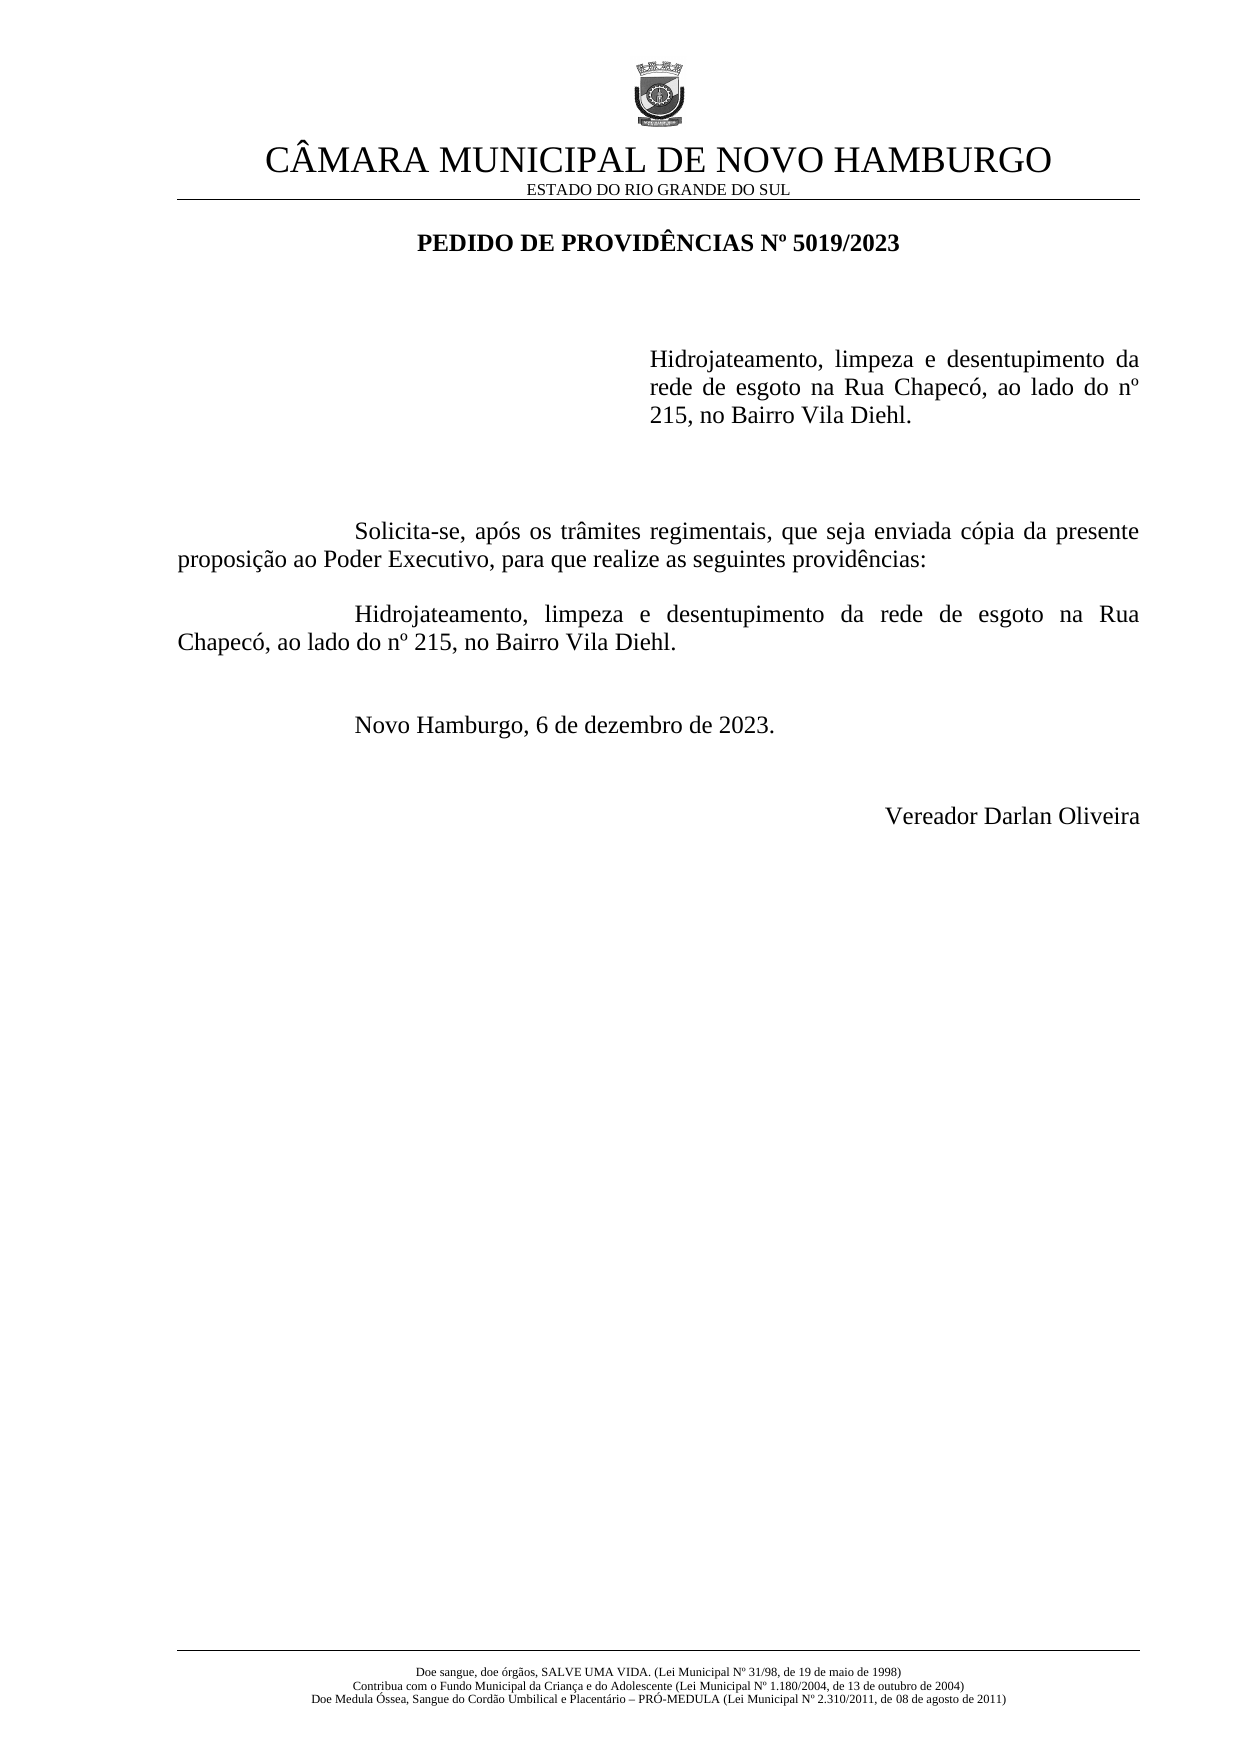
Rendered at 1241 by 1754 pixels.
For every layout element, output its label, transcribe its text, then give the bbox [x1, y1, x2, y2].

text Novo Hamburgo, 6 de dezembro de 2023. [177, 711, 1140, 739]
text Vereador Darlan Oliveira [177, 802, 1140, 829]
text Hidrojateamento, limpeza e desentupimento da rede de esgoto na Rua Chapecó, ao lado do nº 215, no Bairro Vila Diehl. [177, 600, 1140, 656]
text Hidrojateamento, limpeza e desentupimento da rede de esgoto na Rua Chapecó, ao lado do nº 215, no Bairro Vila Diehl. [649, 345, 1140, 428]
text Solicita-se, após os trâmites regimentais, que seja enviada cópia da presente proposição ao Poder Executivo, para que realize as seguintes providências: [177, 517, 1140, 572]
text PEDIDO DE PROVIDÊNCIAS Nº 5019/2023 [177, 229, 1140, 257]
